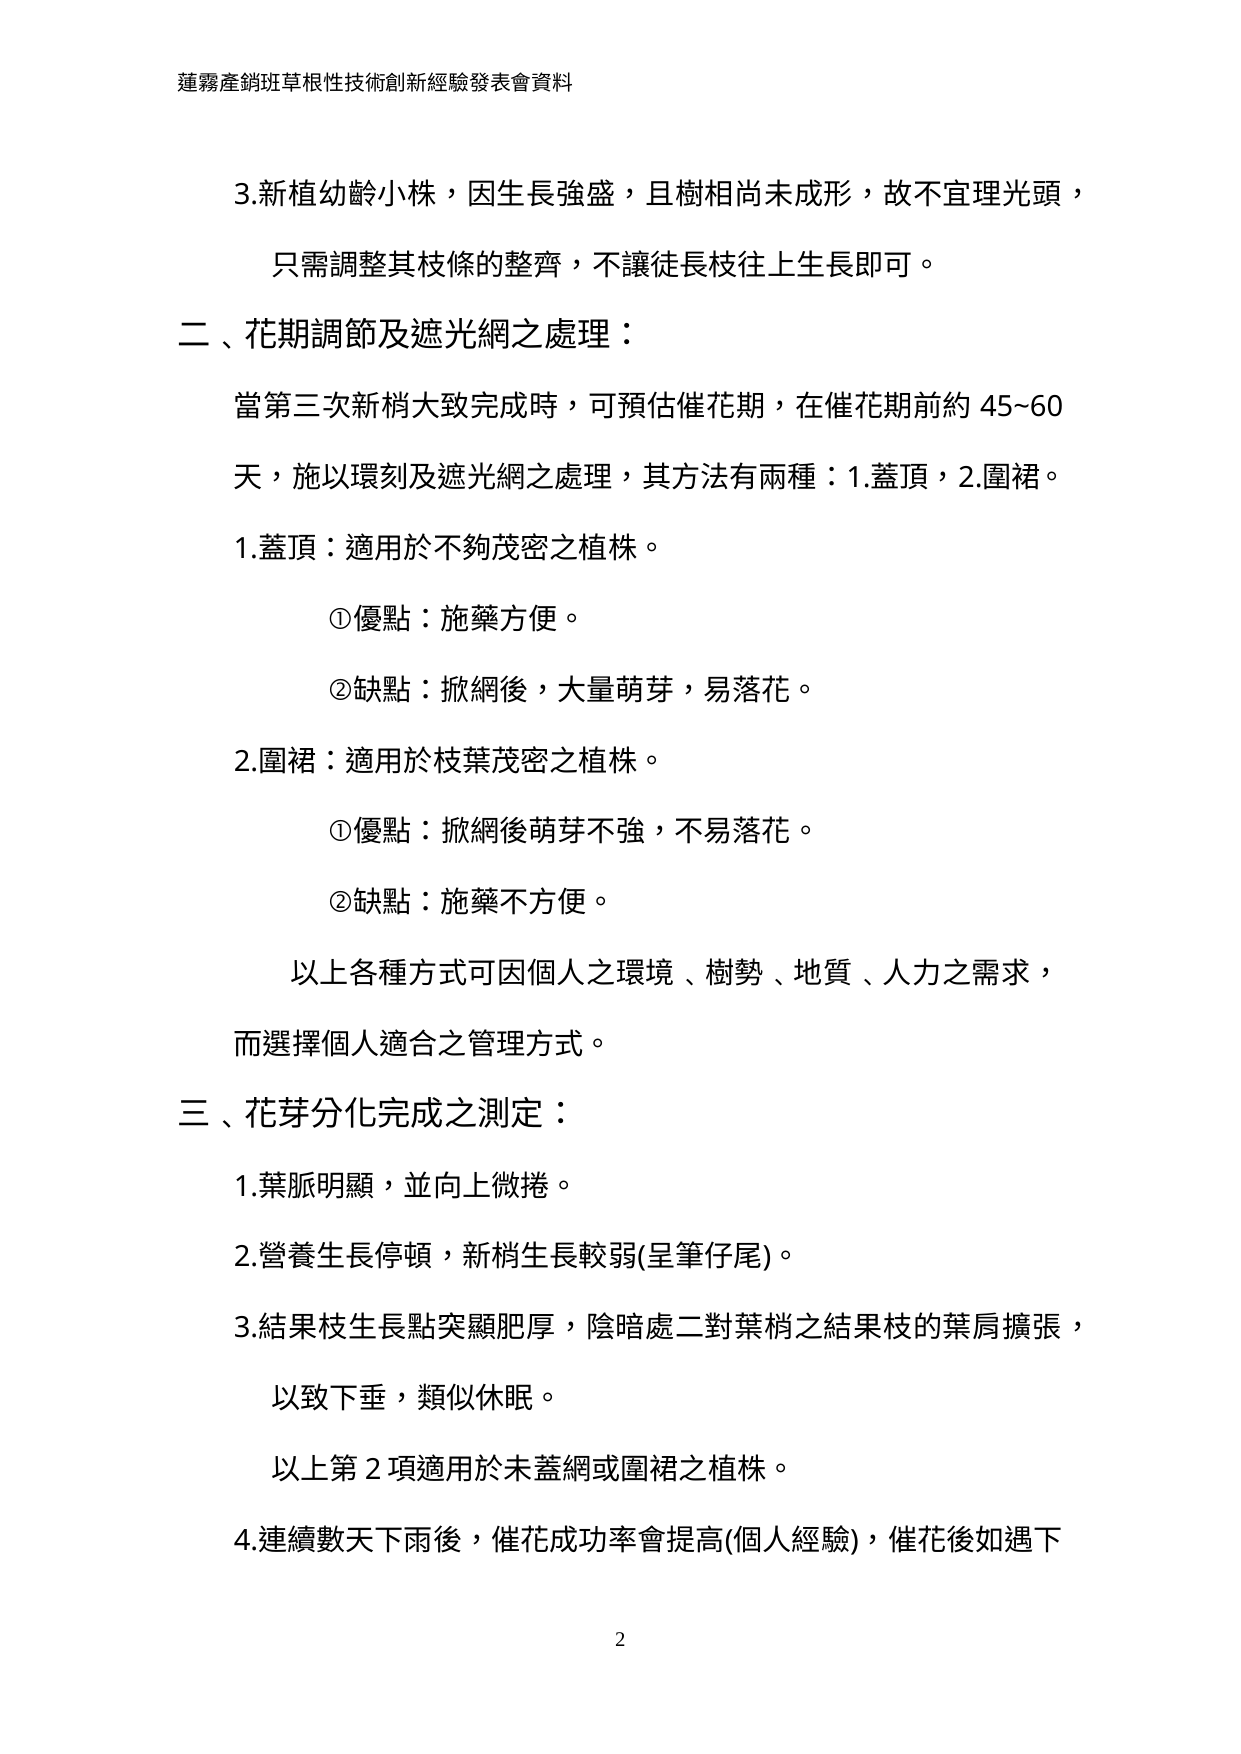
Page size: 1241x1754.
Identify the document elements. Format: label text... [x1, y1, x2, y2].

text 二﹑花期調節及遮光網之處理： [177, 289, 1063, 360]
text 當第三次新梢大致完成時，可預估催花期，在催花期前約45~60天，施以環刻及遮光網之處理，其方法有兩種：1.蓋頂，2.圍裙。 [233, 360, 1063, 502]
text 1.葉脈明顯，並向上微捲。 [177, 1139, 1063, 1210]
text 三﹑花芽分化完成之測定： [177, 1068, 1063, 1139]
text 3.結果枝生長點突顯肥厚，陰暗處二對葉梢之結果枝的葉肩擴張，以致下垂，類似休眠。 [233, 1281, 1063, 1423]
text 缺點：施藥不方便。 [327, 856, 1063, 927]
text 2.圍裙：適用於枝葉茂密之植株。 [177, 714, 1063, 785]
text 3.新植幼齡小株，因生長強盛，且樹相尚未成形，故不宜理光頭，只需調整其枝條的整齊，不讓徒長枝往上生長即可。 [233, 148, 1063, 289]
text 以上各種方式可因個人之環境﹑樹勢﹑地質﹑人力之需求，而選擇個人適合之管理方式。 [233, 927, 1063, 1068]
text 優點：施藥方便。 [327, 573, 1063, 643]
text 缺點：掀網後，大量萌芽，易落花。 [327, 643, 1063, 714]
text 2.營養生長停頓，新梢生長較弱(呈筆仔尾)。 [177, 1210, 1063, 1281]
text 1.蓋頂：適用於不夠茂密之植株。 [233, 502, 1063, 573]
text 優點：掀網後萌芽不強，不易落花。 [327, 785, 1063, 856]
text 4.連續數天下雨後，催花成功率會提高(個人經驗)，催花後如遇下 [233, 1493, 1063, 1564]
text 以上第2項適用於未蓋網或圍裙之植株。 [177, 1423, 1063, 1493]
